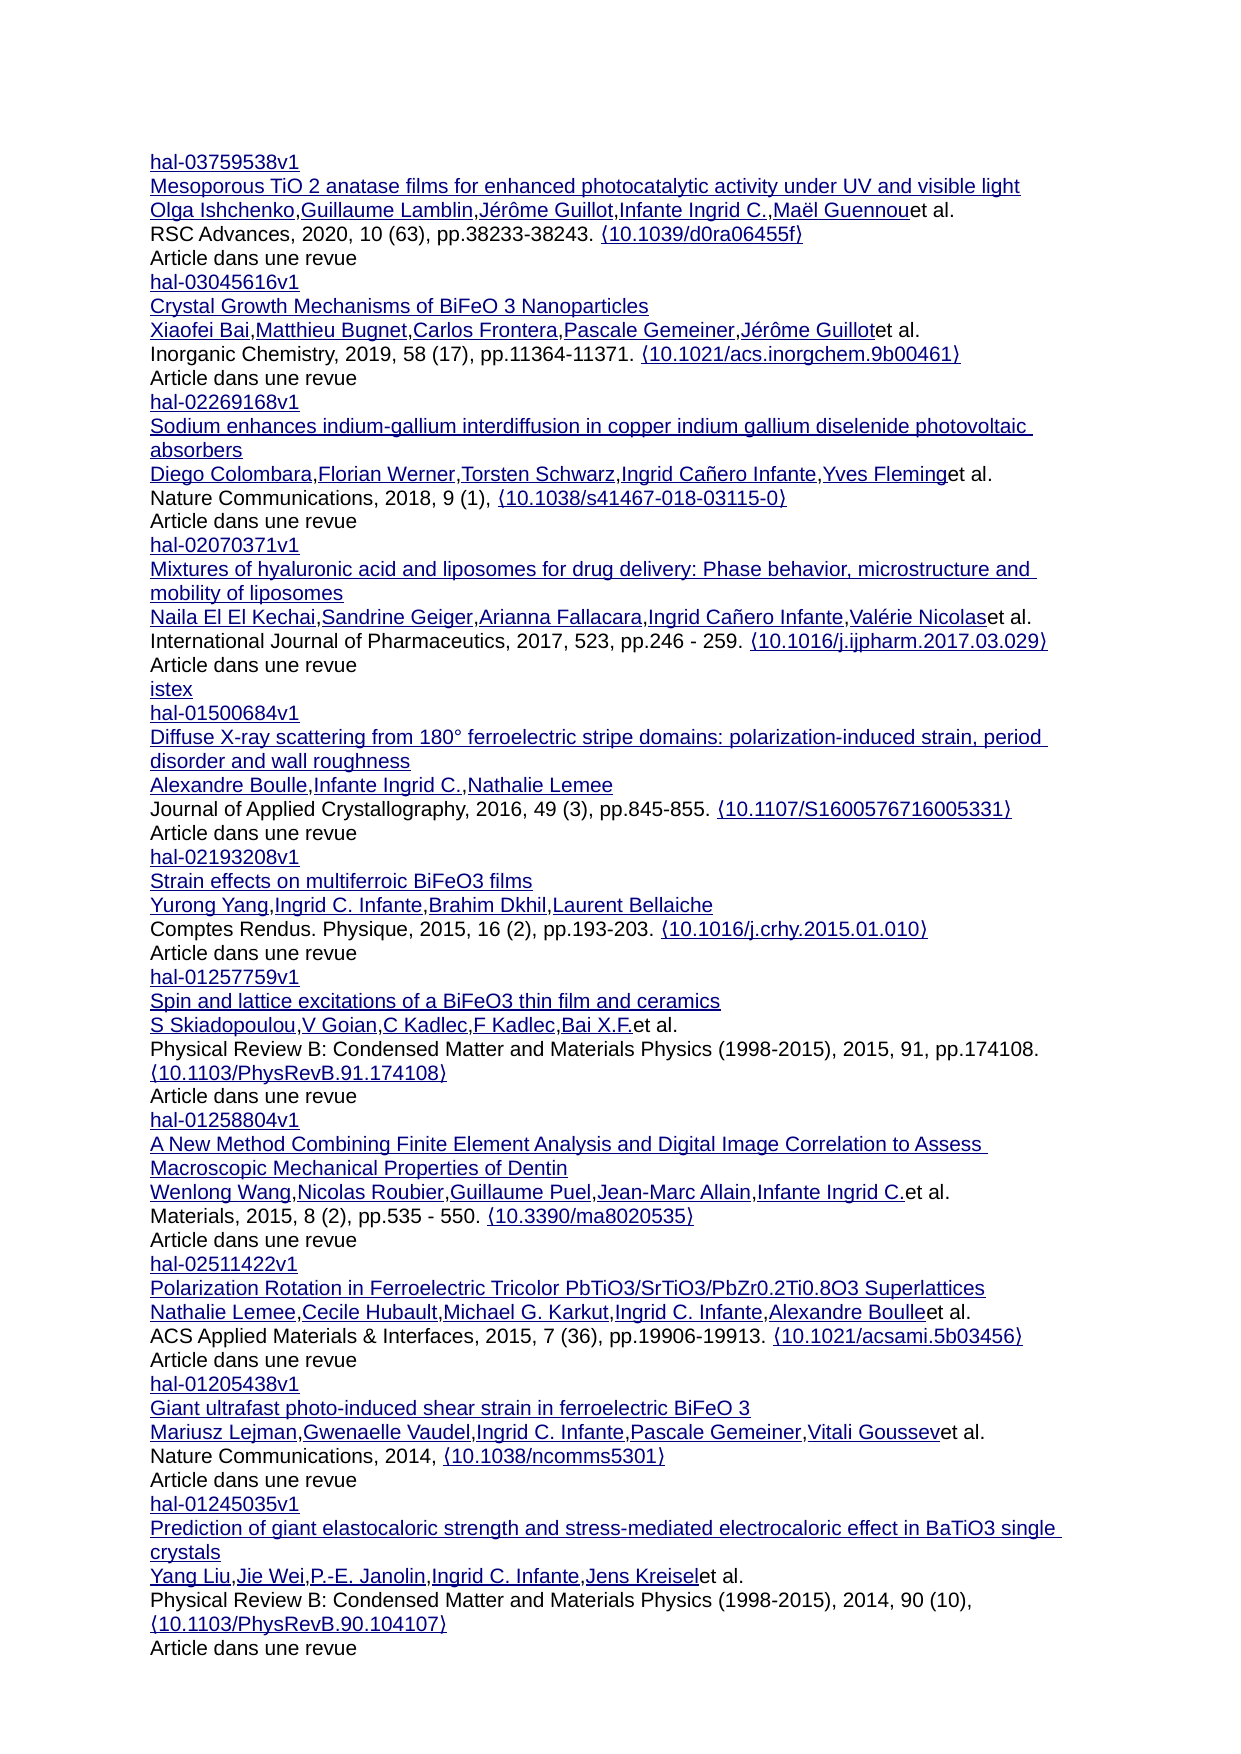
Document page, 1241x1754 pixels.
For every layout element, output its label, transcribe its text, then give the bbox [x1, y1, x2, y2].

table_cell Prediction of giant elastocaloric strength and stress-mediated electrocaloric effect in BaTiO3 single crystals Yang Liu,Jie Wei,P.-E. Janolin,Ingrid C. Infante,Jens Kreiselet al. Physical Review B: Condensed Matter and Materials Physics (1998-2015), 2014, 90 (10), ⟨10.1103/PhysRevB.90.104107⟩ Article dans une revue [150, 1516, 1090, 1659]
table_cell Crystal Growth Mechanisms of BiFeO 3 Nanoparticles Xiaofei Bai,Matthieu Bugnet,Carlos Frontera,Pascale Gemeiner,Jérôme Guillotet al. Inorganic Chemistry, 2019, 58 (17), pp.11364-11371. ⟨10.1021/acs.inorgchem.9b00461⟩ Article dans une revue hal-02269168v1 [150, 294, 1090, 413]
table_cell Sodium enhances indium-gallium interdiffusion in copper indium gallium diselenide photovoltaic absorbers Diego Colombara,Florian Werner,Torsten Schwarz,Ingrid Cañero Infante,Yves Fleminget al. Nature Communications, 2018, 9 (1), ⟨10.1038/s41467-018-03115-0⟩ Article dans une revue hal-02070371v1 [150, 414, 1090, 557]
table_cell Polarization Rotation in Ferroelectric Tricolor PbTiO3/SrTiO3/PbZr0.2Ti0.8O3 Superlattices Nathalie Lemee,Cecile Hubault,Michael G. Karkut,Ingrid C. Infante,Alexandre Boulleet al. ACS Applied Materials & Interfaces, 2015, 7 (36), pp.19906-19913. ⟨10.1021/acsami.5b03456⟩ Article dans une revue hal-01205438v1 [150, 1276, 1090, 1396]
table_cell Diffuse X-ray scattering from 180° ferroelectric stripe domains: polarization-induced strain, period disorder and wall roughness Alexandre Boulle,Infante Ingrid C.,Nathalie Lemee Journal of Applied Crystallography, 2016, 49 (3), pp.845-855. ⟨10.1107/S1600576716005331⟩ Article dans une revue hal-02193208v1 [150, 725, 1090, 869]
table_cell Spin and lattice excitations of a BiFeO3 thin film and ceramics S Skiadopoulou,V Goian,C Kadlec,F Kadlec,Bai X.F.et al. Physical Review B: Condensed Matter and Materials Physics (1998-2015), 2015, 91, pp.174108. ⟨10.1103/PhysRevB.91.174108⟩ Article dans une revue hal-01258804v1 [150, 989, 1090, 1132]
table_cell Strain effects on multiferroic BiFeO3 films Yurong Yang,Ingrid C. Infante,Brahim Dkhil,Laurent Bellaiche Comptes Rendus. Physique, 2015, 16 (2), pp.193-203. ⟨10.1016/j.crhy.2015.01.010⟩ Article dans une revue hal-01257759v1 [150, 869, 1090, 988]
table_cell A New Method Combining Finite Element Analysis and Digital Image Correlation to Assess Macroscopic Mechanical Properties of Dentin Wenlong Wang,Nicolas Roubier,Guillaume Puel,Jean-Marc Allain,Infante Ingrid C.et al. Materials, 2015, 8 (2), pp.535 - 550. ⟨10.3390/ma8020535⟩ Article dans une revue hal-02511422v1 [150, 1132, 1090, 1276]
table_cell Mesoporous TiO 2 anatase films for enhanced photocatalytic activity under UV and visible light Olga Ishchenko,Guillaume Lamblin,Jérôme Guillot,Infante Ingrid C.,Maël Guennouet al. RSC Advances, 2020, 10 (63), pp.38233-38243. ⟨10.1039/d0ra06455f⟩ Article dans une revue hal-03045616v1 [150, 174, 1090, 294]
table_cell hal-03759538v1 [150, 150, 1090, 174]
table_cell Mixtures of hyaluronic acid and liposomes for drug delivery: Phase behavior, microstructure and mobility of liposomes Naila El El Kechai,Sandrine Geiger,Arianna Fallacara,Ingrid Cañero Infante,Valérie Nicolaset al. International Journal of Pharmaceutics, 2017, 523, pp.246 - 259. ⟨10.1016/j.ijpharm.2017.03.029⟩ Article dans une revue istex hal-01500684v1 [150, 557, 1090, 725]
table_cell Giant ultrafast photo-induced shear strain in ferroelectric BiFeO 3 Mariusz Lejman,Gwenaelle Vaudel,Ingrid C. Infante,Pascale Gemeiner,Vitali Goussevet al. Nature Communications, 2014, ⟨10.1038/ncomms5301⟩ Article dans une revue hal-01245035v1 [150, 1396, 1090, 1516]
